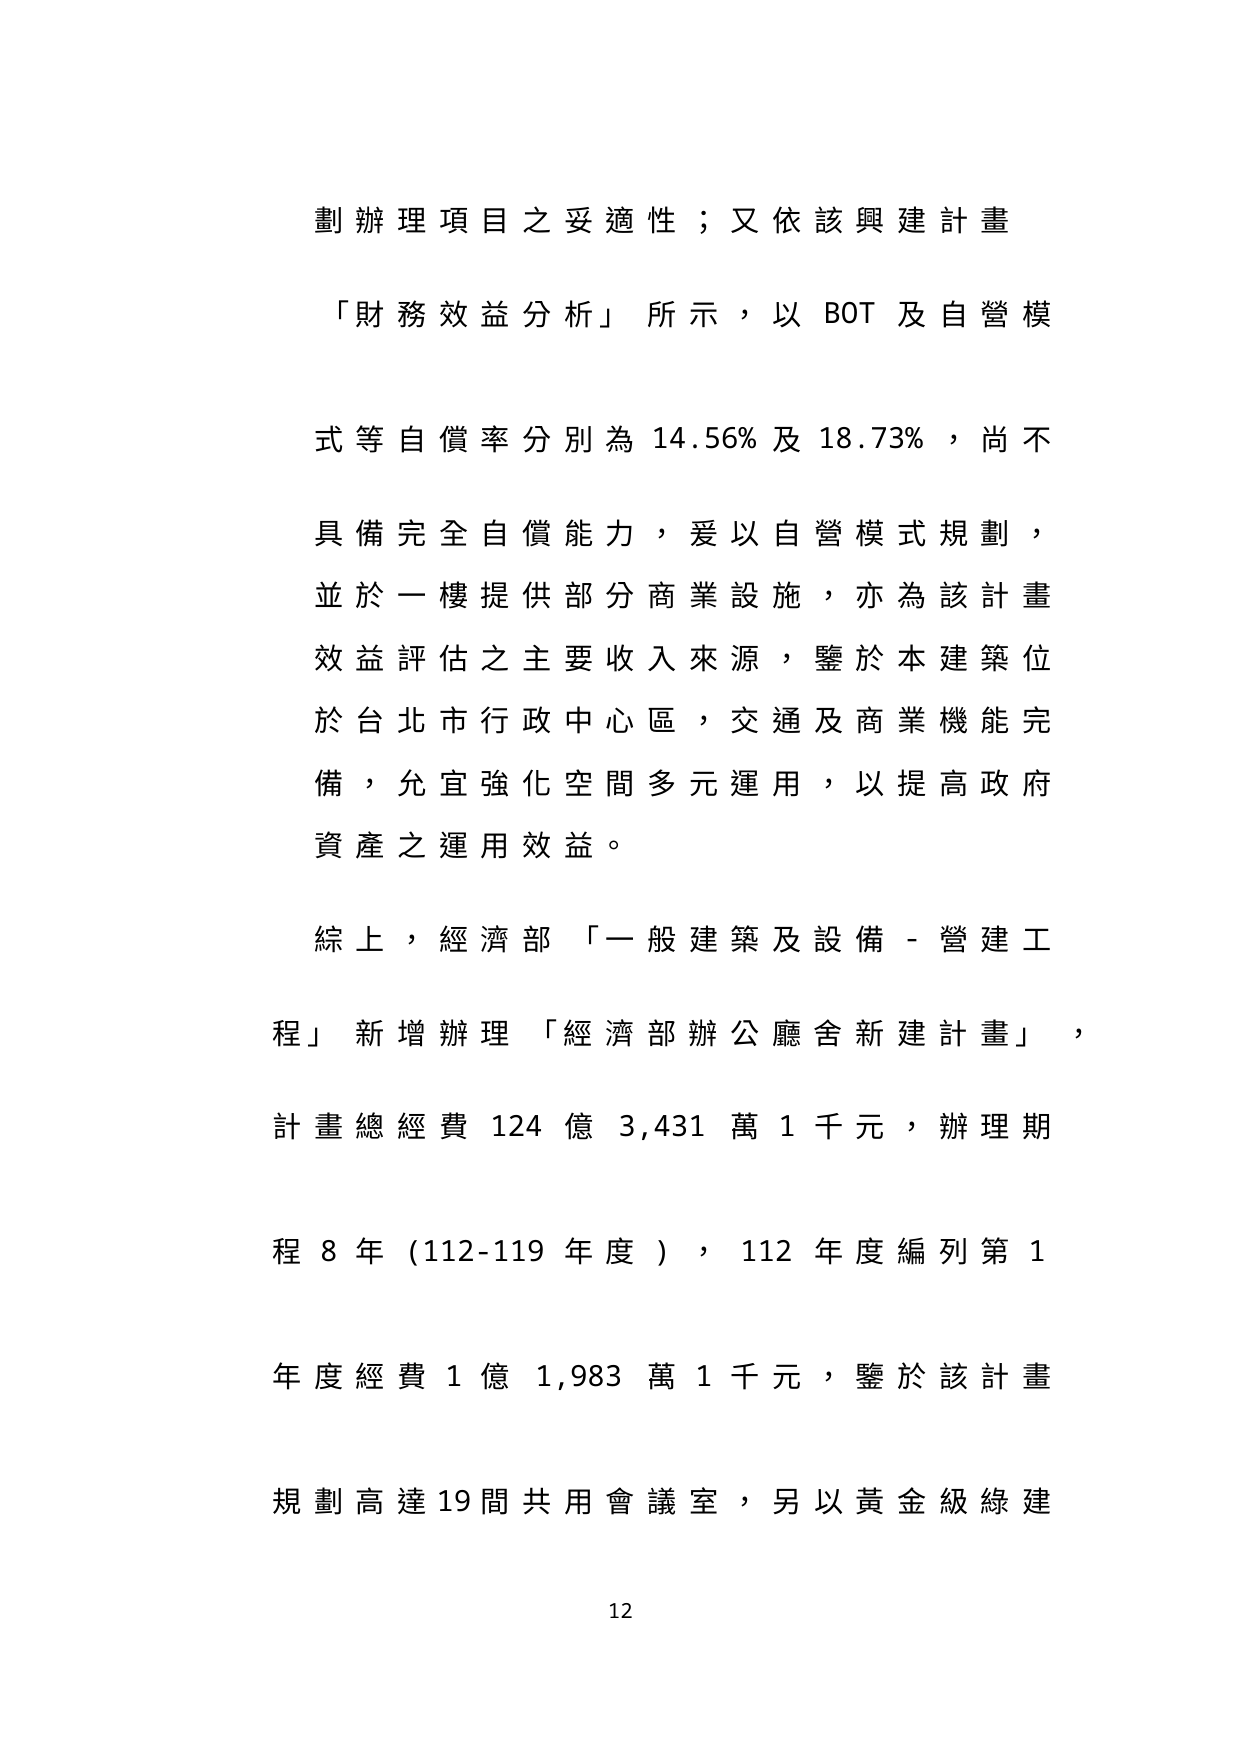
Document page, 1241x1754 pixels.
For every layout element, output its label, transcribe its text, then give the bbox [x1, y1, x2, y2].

text 綜上，經濟部「一般建築及設備-營建工程」新增辦理「經濟部辦公廳舍新建計畫」，計畫總經費124億3,431萬1千元，辦理期程8年(112-119年度)，112年度編列第1年度經費1億1,983萬1千元，鑒於該計畫規劃高達19間共用會議室，另以黃金級綠建築、銅級智慧建築等特殊工程所需經費約25.83億元，占計畫總經費之2成，允宜參據組織精簡及經費節約等原則，核實評估各項規劃設計及所需經費之妥適性。 [242, 865, 1058, 1552]
text 劃辦理項目之妥適性；又依該興建計畫「財務效益分析」所示，以BOT及自營模式等自償率分別為14.56%及18.73%，尚不具備完全自償能力，爰以自營模式規劃，並於一樓提供部分商業設施，亦為該計畫效益評估之主要收入來源，鑒於本建築位於台北市行政中心區，交通及商業機能完備，允宜強化空間多元運用，以提高政府資產之運用效益。 [271, 177, 1058, 865]
